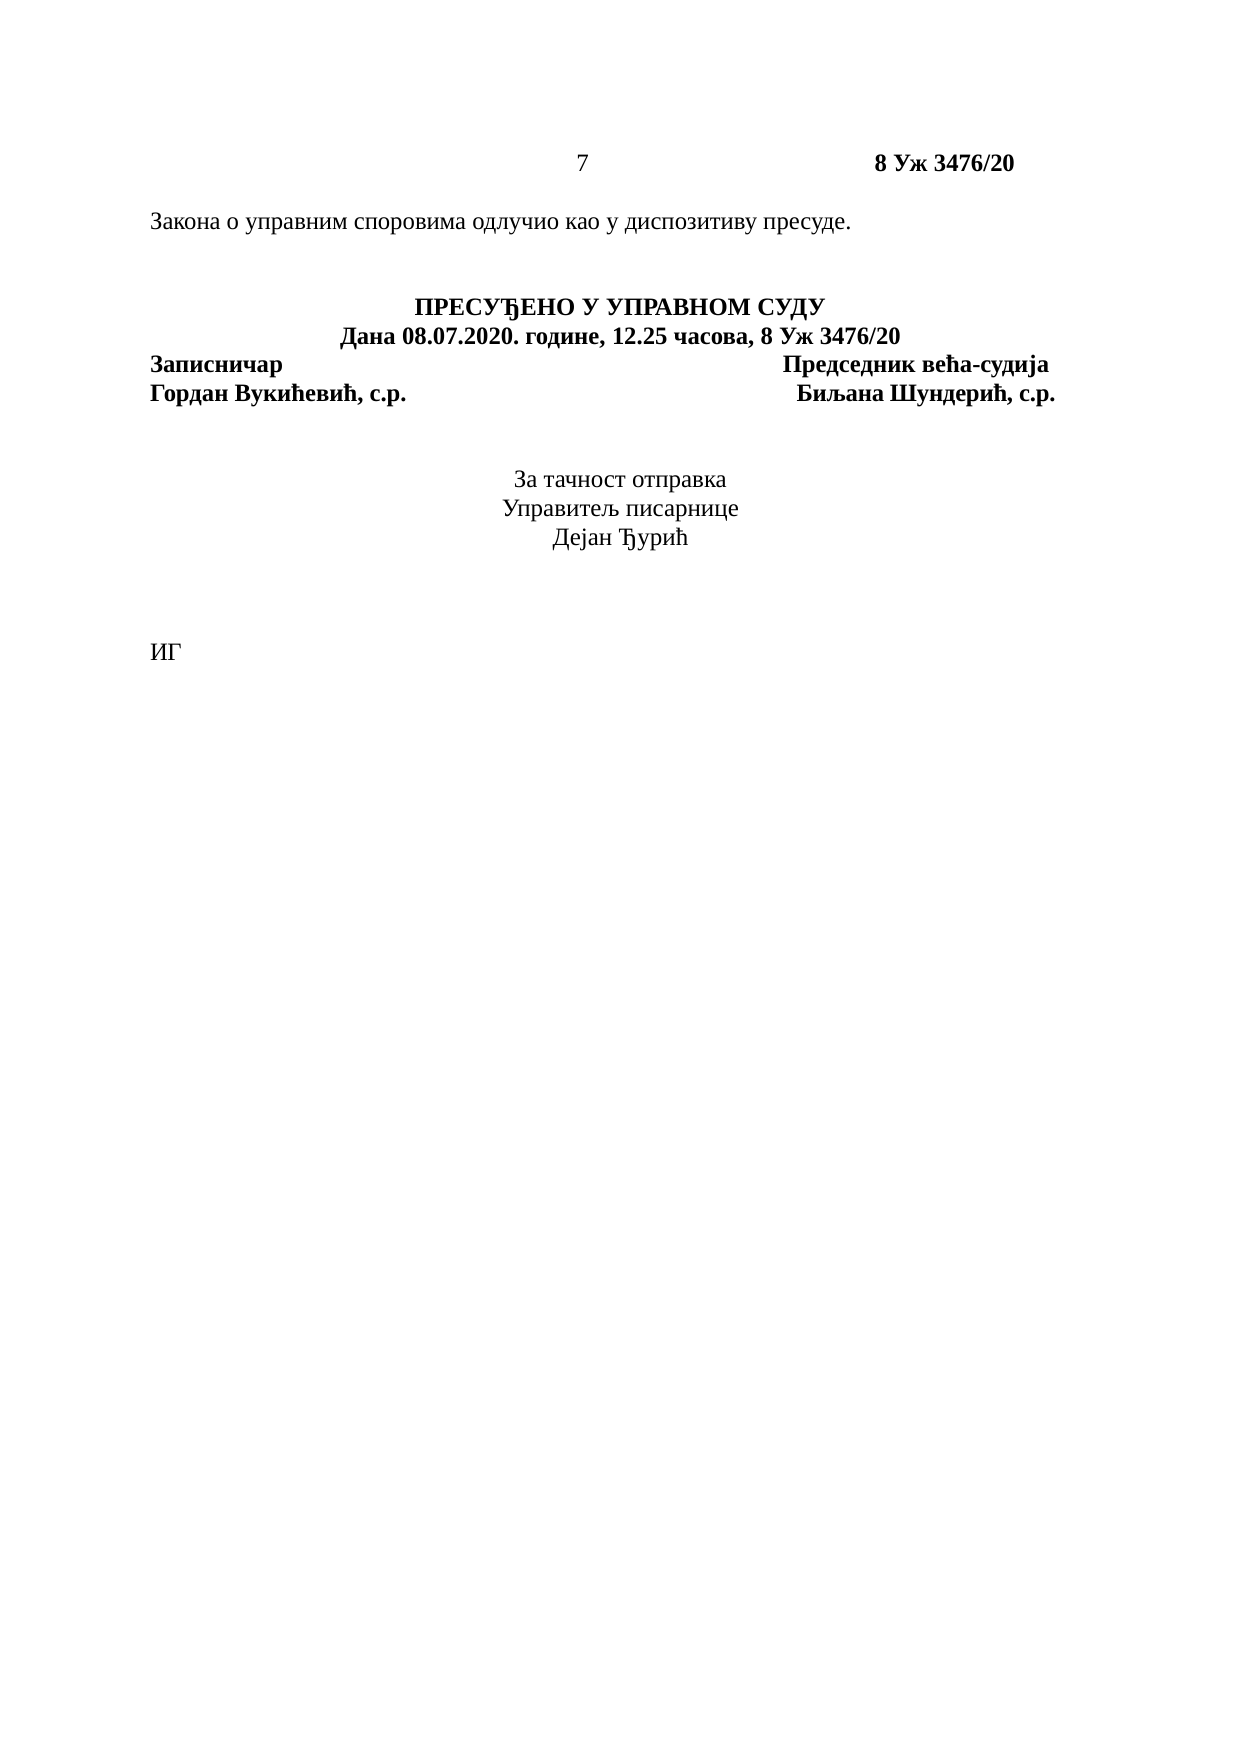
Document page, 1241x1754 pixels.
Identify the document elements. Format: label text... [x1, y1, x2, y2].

text ИГ [150, 637, 1090, 666]
text Закона о управним споровима одлучио као у диспозитиву пресуде. [150, 206, 1090, 234]
text Гордан Вукићевић, с.р. Биљана Шундерић, с.р. [150, 378, 1090, 407]
text За тачност отправка [150, 464, 1090, 493]
text Управитељ писарнице [150, 493, 1090, 522]
text Дана 08.07.2020. године, 12.25 часова, 8 Уж 3476/20 [150, 321, 1090, 349]
text Записничар Председник већа-судија [150, 349, 1090, 378]
text Дејан Ђурић [150, 522, 1090, 551]
text ПРЕСУЂЕНО У УПРАВНОМ СУДУ [150, 292, 1090, 321]
